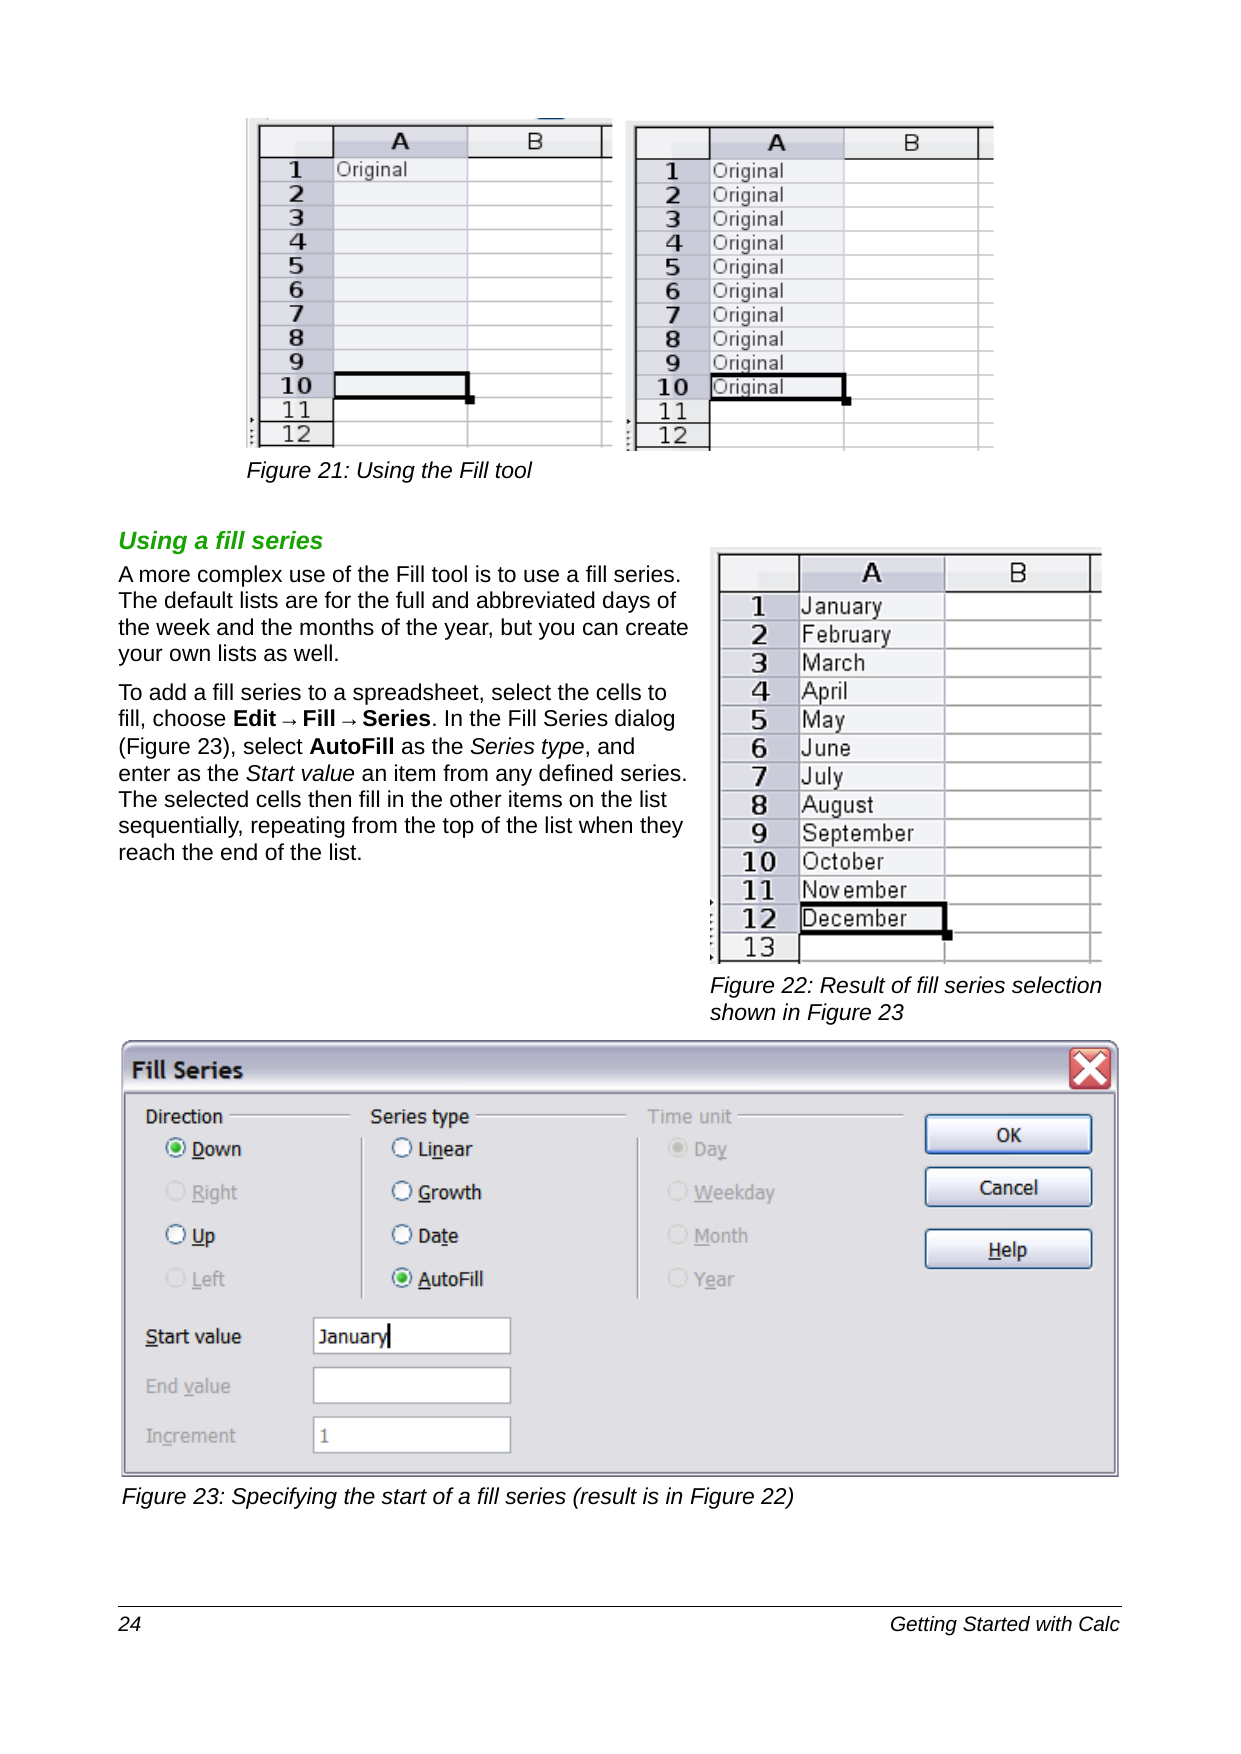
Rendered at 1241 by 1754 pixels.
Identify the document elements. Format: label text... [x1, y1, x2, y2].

subtitle [710, 1025, 1119, 1040]
subtitle Using a fill series [118, 526, 1122, 972]
text Figure 23: Specifying the start of a fill series (result is in Figure 22) [122, 1483, 1118, 1510]
picture [246, 118, 994, 451]
text A more complex use of the Fill tool is to use a fill series. The default lists are for the full and abbreviated days of the week and the months of the year, but you can create your own lists as well. [118, 561, 710, 666]
picture [121, 1040, 1119, 1477]
text Figure 22: Result of fill series selection shown in Figure 23 [710, 972, 1119, 1025]
text Figure 21: Using the Fill tool [246, 457, 994, 484]
text To add a fill series to a spreadsheet, select the cells to fill, choose Edit → Fill → Series. In the Fill Series dialog (Figure 23), select AutoFill as the Series type, and enter as the Start value an item from any defined series. The selected cells then fill in the other items on the list sequentially, repeating from the top of the list when they reach the end of the list. [118, 679, 710, 865]
picture [710, 547, 1102, 964]
